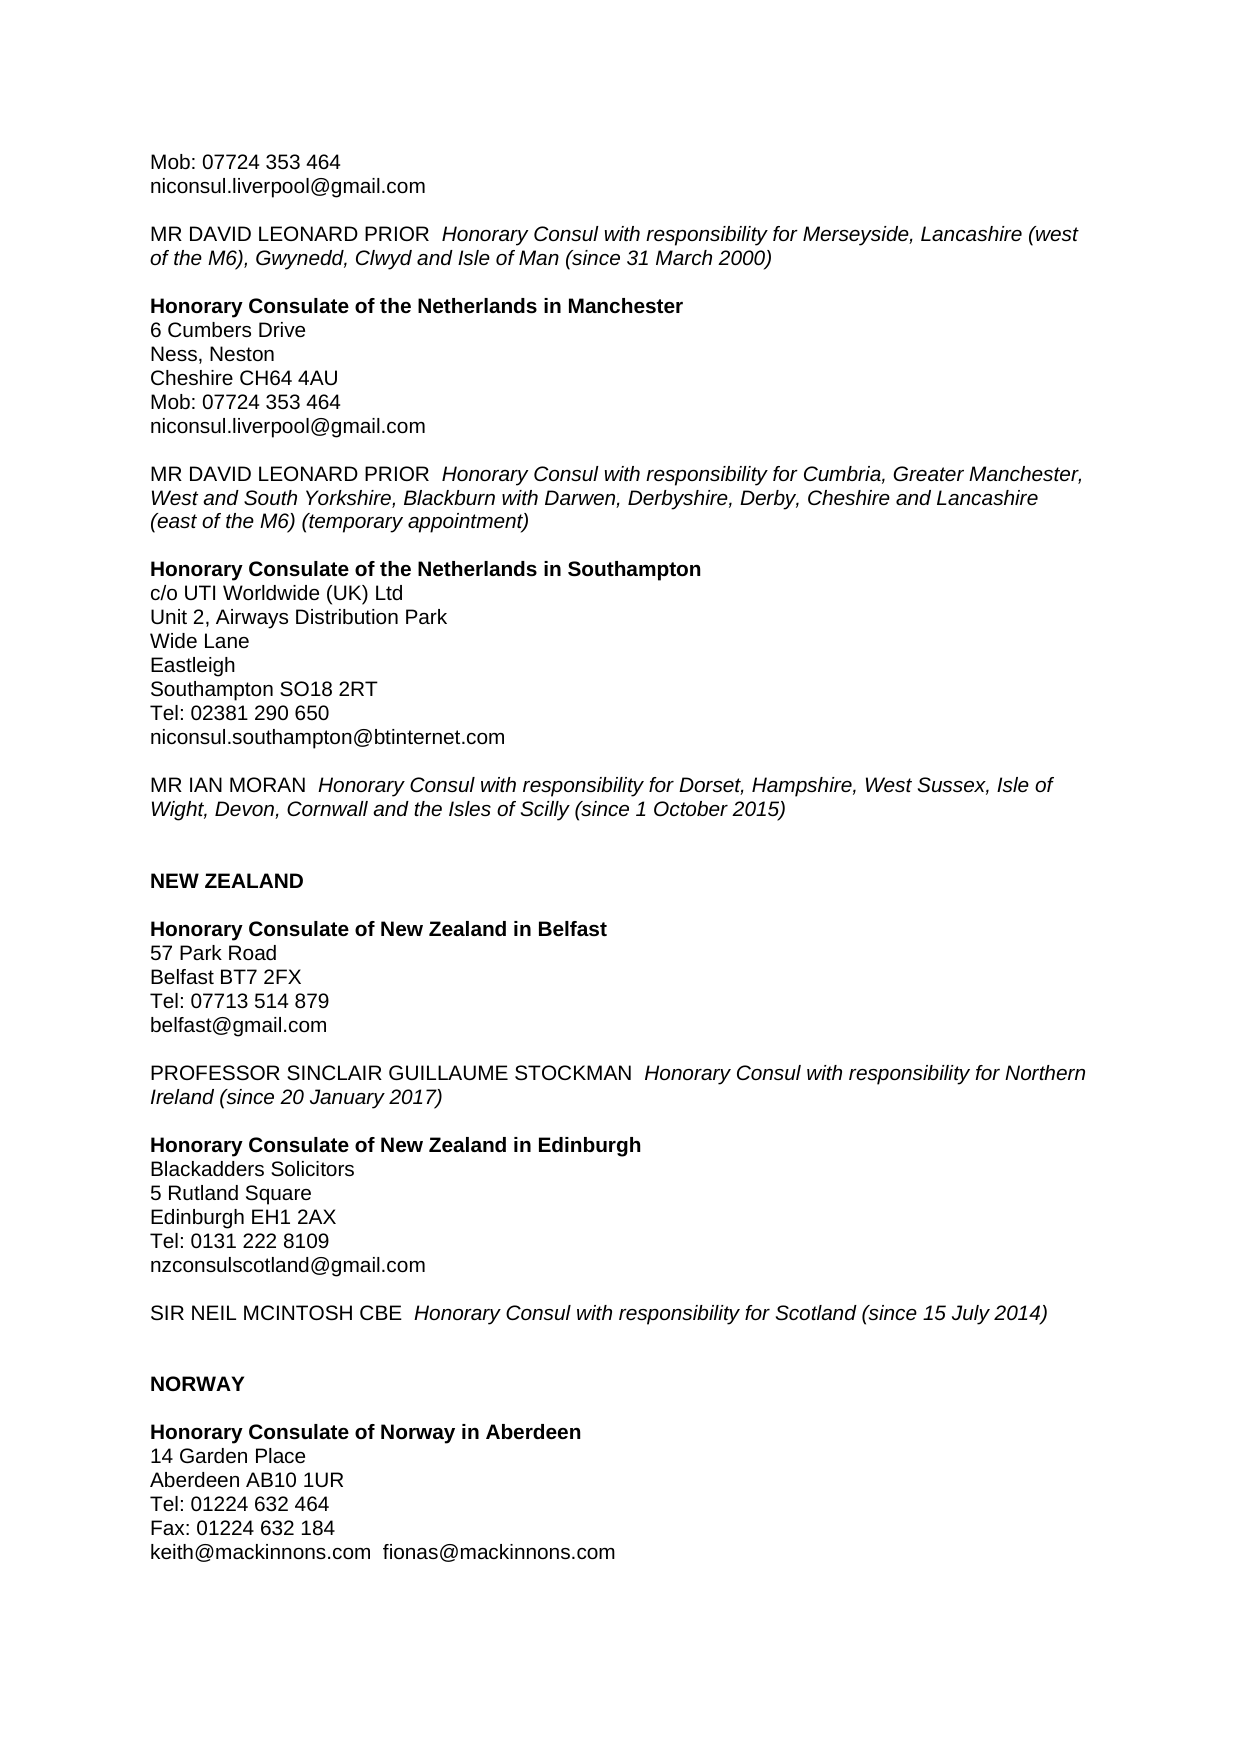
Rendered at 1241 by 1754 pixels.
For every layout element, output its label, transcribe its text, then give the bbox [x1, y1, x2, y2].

text MR DAVID LEONARD PRIOR Honorary Consul with responsibility for Cumbria, Greater Manchester, West and South Yorkshire, Blackburn with Darwen, Derbyshire, Derby, Cheshire and Lancashire (east of the M6) (temporary appointment) [150, 461, 1090, 533]
text niconsul.liverpool@gmail.com [150, 174, 1090, 198]
text Honorary Consulate of New Zealand in Belfast [150, 917, 1090, 941]
text belfast@gmail.com [150, 1012, 1090, 1036]
text Ness, Neston [150, 342, 1090, 366]
text Tel: 0131 222 8109 [150, 1228, 1090, 1252]
text Southampton SO18 2RT [150, 677, 1090, 701]
text MR IAN MORAN Honorary Consul with responsibility for Dorset, Hampshire, West Sussex, Isle of Wight, Devon, Cornwall and the Isles of Scilly (since 1 October 2015) [150, 773, 1090, 821]
text Belfast BT7 2FX [150, 964, 1090, 988]
text Mob: 07724 353 464 [150, 389, 1090, 413]
text niconsul.liverpool@gmail.com [150, 413, 1090, 437]
text Honorary Consulate of New Zealand in Edinburgh [150, 1133, 1090, 1157]
text Aberdeen AB10 1UR [150, 1468, 1090, 1492]
text c/o UTI Worldwide (UK) Ltd [150, 581, 1090, 605]
text Fax: 01224 632 184 [150, 1516, 1090, 1540]
text Eastleigh [150, 653, 1090, 677]
text 57 Park Road [150, 941, 1090, 964]
text niconsul.southampton@btinternet.com [150, 725, 1090, 749]
text Tel: 01224 632 464 [150, 1492, 1090, 1516]
text Honorary Consulate of the Netherlands in Manchester [150, 294, 1090, 318]
text PROFESSOR SINCLAIR GUILLAUME STOCKMAN Honorary Consul with responsibility for Northern Ireland (since 20 January 2017) [150, 1061, 1090, 1109]
text NEW ZEALAND [150, 869, 1090, 893]
text 14 Garden Place [150, 1444, 1090, 1468]
text Edinburgh EH1 2AX [150, 1204, 1090, 1228]
text Tel: 02381 290 650 [150, 701, 1090, 725]
text Tel: 07713 514 879 [150, 988, 1090, 1012]
text Wide Lane [150, 629, 1090, 653]
text MR DAVID LEONARD PRIOR Honorary Consul with responsibility for Merseyside, Lancashire (west of the M6), Gwynedd, Clwyd and Isle of Man (since 31 March 2000) [150, 222, 1090, 270]
text Mob: 07724 353 464 [150, 150, 1090, 174]
text Unit 2, Airways Distribution Park [150, 605, 1090, 629]
text Honorary Consulate of Norway in Aberdeen [150, 1420, 1090, 1444]
text Honorary Consulate of the Netherlands in Southampton [150, 557, 1090, 581]
text NORWAY [150, 1372, 1090, 1396]
text 5 Rutland Square [150, 1181, 1090, 1204]
text Cheshire CH64 4AU [150, 366, 1090, 389]
text nzconsulscotland@gmail.com [150, 1252, 1090, 1276]
text 6 Cumbers Drive [150, 318, 1090, 342]
text Blackadders Solicitors [150, 1157, 1090, 1181]
text SIR NEIL MCINTOSH CBE Honorary Consul with responsibility for Scotland (since 15 July 2014) [150, 1300, 1090, 1324]
text keith@mackinnons.com fionas@mackinnons.com [150, 1540, 1090, 1564]
